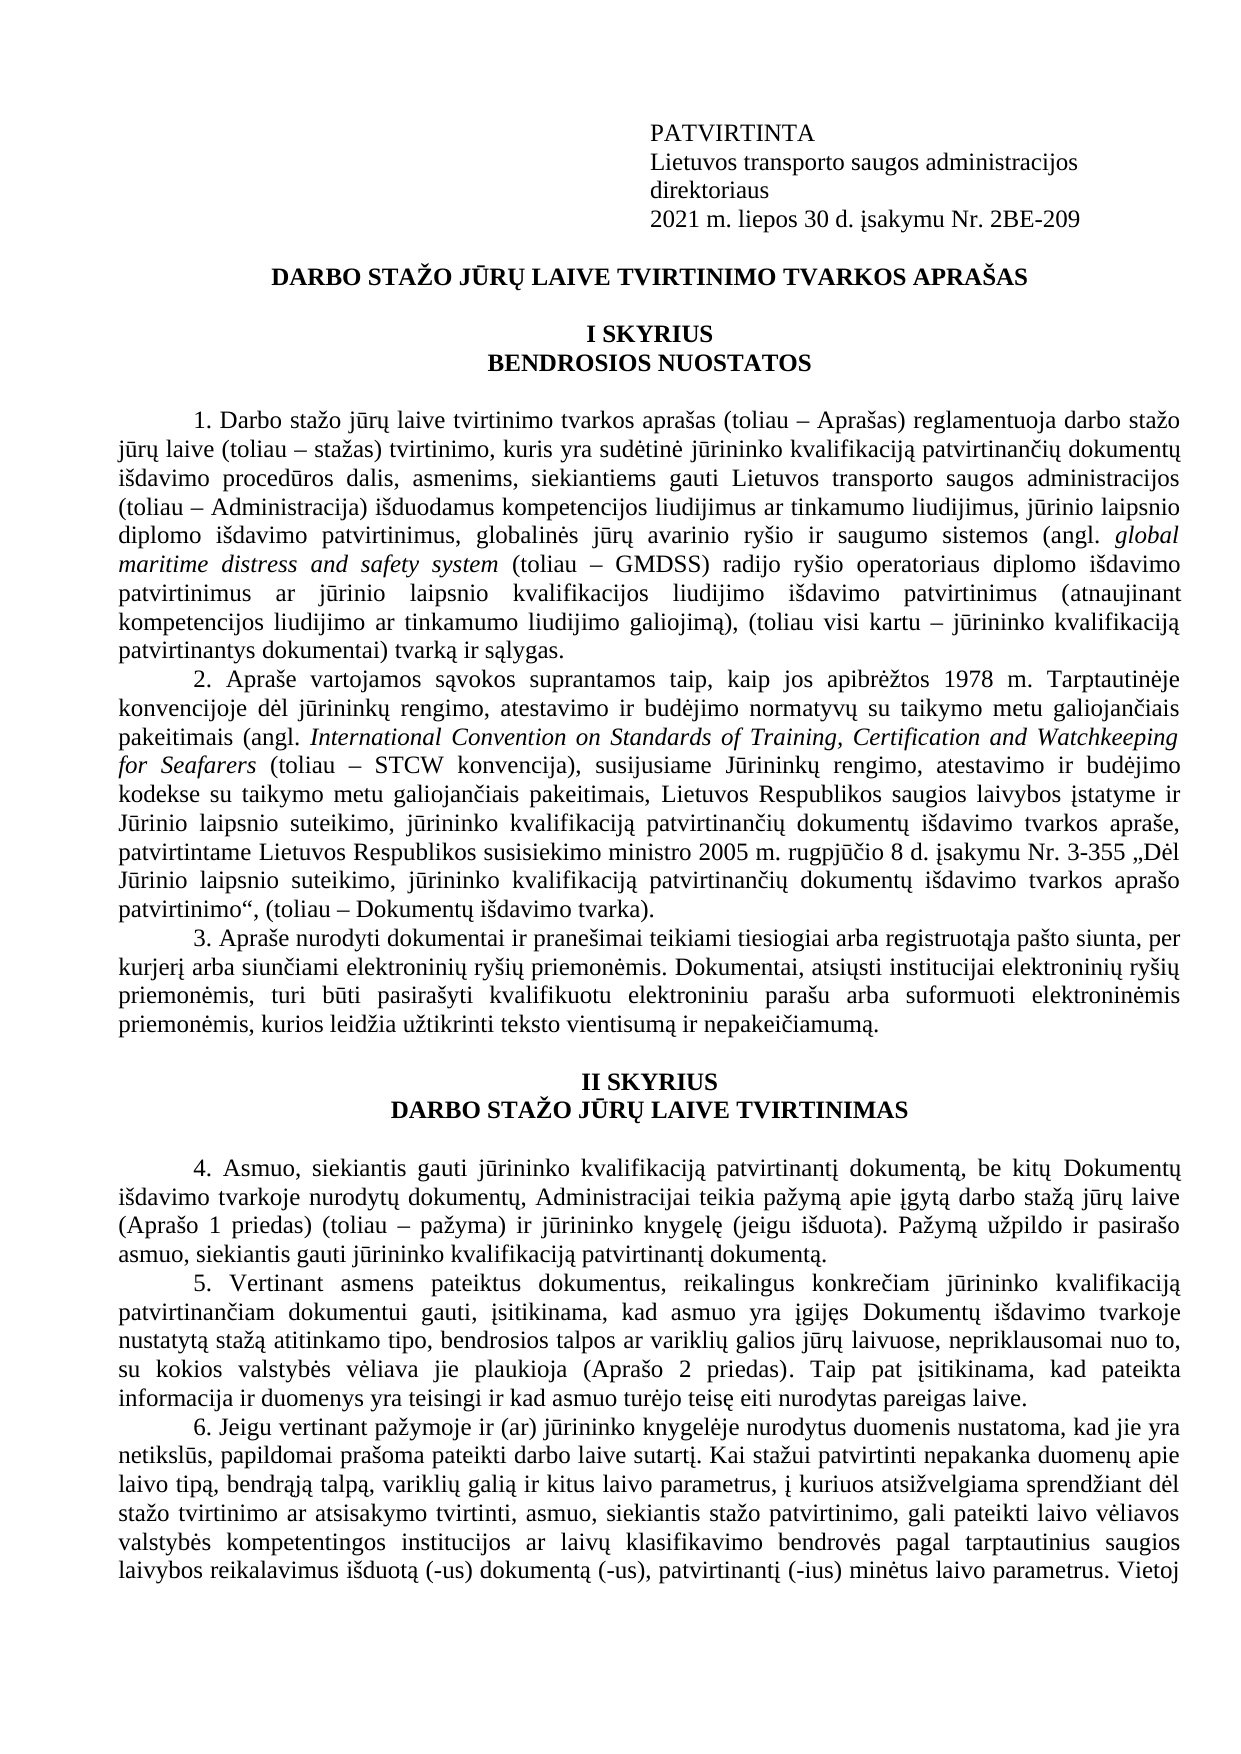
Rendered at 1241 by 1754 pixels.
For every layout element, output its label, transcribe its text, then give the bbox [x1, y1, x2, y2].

text 2. Apraše vartojamos sąvokos suprantamos taip, kaip jos apibrėžtos 1978 m. Tarptautinėje konvencijoje dėl jūrininkų rengimo, atestavimo ir budėjimo normatyvų su taikymo metu galiojančiais pakeitimais (angl. International Convention on Standards of Training, Certification and Watchkeeping for Seafarers (toliau – STCW konvencija), susijusiame Jūrininkų rengimo, atestavimo ir budėjimo kodekse su taikymo metu galiojančiais pakeitimais, Lietuvos Respublikos saugios laivybos įstatyme ir Jūrinio laipsnio suteikimo, jūrininko kvalifikaciją patvirtinančių dokumentų išdavimo tvarkos apraše, patvirtintame Lietuvos Respublikos susisiekimo ministro 2005 m. rugpjūčio 8 d. įsakymu Nr. 3-355 „Dėl Jūrinio laipsnio suteikimo, jūrininko kvalifikaciją patvirtinančių dokumentų išdavimo tvarkos aprašo patvirtinimo“, (toliau – Dokumentų išdavimo tvarka). [118, 664, 1181, 923]
text DARBO STAŽO JŪRŲ LAIVE TVIRTINIMO TVARKOS APRAŠAS [118, 262, 1181, 291]
text Lietuvos transporto saugos administracijos [650, 147, 1181, 176]
text PATVIRTINTA [650, 118, 1181, 147]
text 3. Apraše nurodyti dokumentai ir pranešimai teikiami tiesiogiai arba registruotąja pašto siunta, per kurjerį arba siunčiami elektroninių ryšių priemonėmis. Dokumentai, atsiųsti institucijai elektroninių ryšių priemonėmis, turi būti pasirašyti kvalifikuotu elektroniniu parašu arba suformuoti elektroninėmis priemonėmis, kurios leidžia užtikrinti teksto vientisumą ir nepakeičiamumą. [118, 923, 1181, 1038]
text DARBO STAŽO JŪRŲ LAIVE TVIRTINIMAS [118, 1096, 1181, 1124]
text 4. Asmuo, siekiantis gauti jūrininko kvalifikaciją patvirtinantį dokumentą, be kitų Dokumentų išdavimo tvarkoje nurodytų dokumentų, Administracijai teikia pažymą apie įgytą darbo stažą jūrų laive (Aprašo 1 priedas) (toliau – pažyma) ir jūrininko knygelę (jeigu išduota). Pažymą užpildo ir pasirašo asmuo, siekiantis gauti jūrininko kvalifikaciją patvirtinantį dokumentą. [118, 1153, 1181, 1268]
text 1. Darbo stažo jūrų laive tvirtinimo tvarkos aprašas (toliau – Aprašas) reglamentuoja darbo stažo jūrų laive (toliau – stažas) tvirtinimo, kuris yra sudėtinė jūrininko kvalifikaciją patvirtinančių dokumentų išdavimo procedūros dalis, asmenims, siekiantiems gauti Lietuvos transporto saugos administracijos (toliau – Administracija) išduodamus kompetencijos liudijimus ar tinkamumo liudijimus, jūrinio laipsnio diplomo išdavimo patvirtinimus, globalinės jūrų avarinio ryšio ir saugumo sistemos (angl. global maritime distress and safety system (toliau – GMDSS) radijo ryšio operatoriaus diplomo išdavimo patvirtinimus ar jūrinio laipsnio kvalifikacijos liudijimo išdavimo patvirtinimus (atnaujinant kompetencijos liudijimo ar tinkamumo liudijimo galiojimą), (toliau visi kartu – jūrininko kvalifikaciją patvirtinantys dokumentai) tvarką ir sąlygas. [118, 406, 1181, 664]
text II SKYRIUS [118, 1067, 1181, 1096]
text I SKYRIUS [118, 319, 1181, 348]
text 6. Jeigu vertinant pažymoje ir (ar) jūrininko knygelėje nurodytus duomenis nustatoma, kad jie yra netikslūs, papildomai prašoma pateikti darbo laive sutartį. Kai stažui patvirtinti nepakanka duomenų apie laivo tipą, bendrąją talpą, variklių galią ir kitus laivo parametrus, į kuriuos atsižvelgiama sprendžiant dėl stažo tvirtinimo ar atsisakymo tvirtinti, asmuo, siekiantis stažo patvirtinimo, gali pateikti laivo vėliavos valstybės kompetentingos institucijos ar laivų klasifikavimo bendrovės pagal tarptautinius saugios laivybos reikalavimus išduotą (-us) dokumentą (-us), patvirtinantį (-ius) minėtus laivo parametrus. Vietoj [118, 1412, 1181, 1584]
text direktoriaus [650, 176, 1181, 204]
text 5. Vertinant asmens pateiktus dokumentus, reikalingus konkrečiam jūrininko kvalifikaciją patvirtinančiam dokumentui gauti, įsitikinama, kad asmuo yra įgijęs Dokumentų išdavimo tvarkoje nustatytą stažą atitinkamo tipo, bendrosios talpos ar variklių galios jūrų laivuose, nepriklausomai nuo to, su kokios valstybės vėliava jie plaukioja (Aprašo 2 priedas). Taip pat įsitikinama, kad pateikta informacija ir duomenys yra teisingi ir kad asmuo turėjo teisę eiti nurodytas pareigas laive. [118, 1268, 1181, 1412]
text BENDROSIOS NUOSTATOS [118, 348, 1181, 377]
text 2021 m. liepos 30 d. įsakymu Nr. 2BE-209 [650, 204, 1181, 233]
